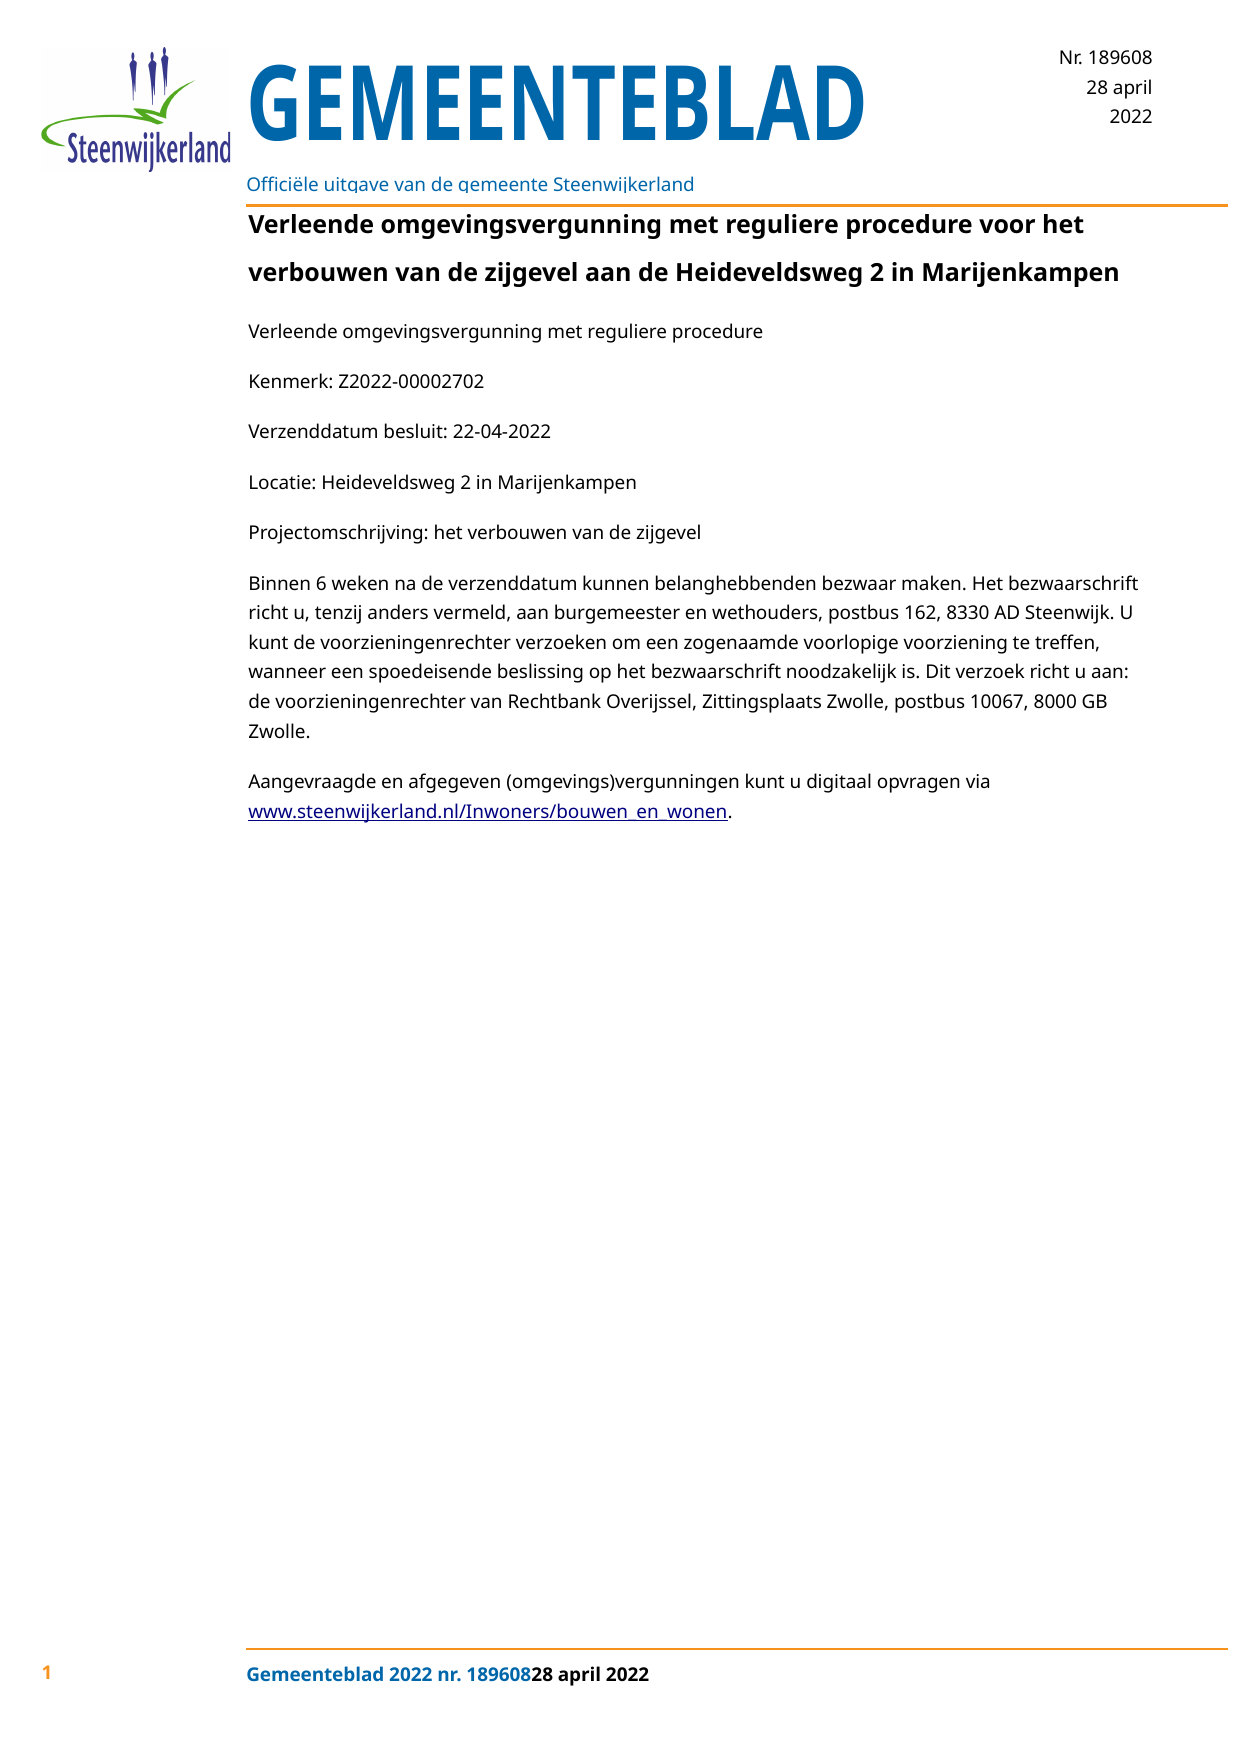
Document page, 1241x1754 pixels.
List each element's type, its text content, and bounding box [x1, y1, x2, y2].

text Kenmerk: Z2022-00002702 [248, 368, 1152, 394]
text Aangevraagde en afgegeven (omgevings)vergunningen kunt u digitaal opvragen via www.steenwijkerland.nl/Inwoners/bouwen_en_wonen. [248, 768, 1152, 824]
text Verzenddatum besluit: 22-04-2022 [248, 419, 1152, 444]
text Binnen 6 weken na de verzenddatum kunnen belanghebbenden bezwaar maken. Het bezwaarschrift richt u, tenzij anders vermeld, aan burgemeester en wethouders, postbus 162, 8330 AD Steenwijk. U kunt de voorzieningenrechter verzoeken om een zogenaamde voorlopige voorziening te treffen, wanneer een spoedeisende beslissing op het bezwaarschrift noodzakelijk is. Dit verzoek richt u aan: de voorzieningenrechter van Rechtbank Overijssel, Zittingsplaats Zwolle, postbus 10067, 8000 GB Zwolle. [248, 570, 1152, 744]
text Projectomschrijving: het verbouwen van de zijgevel [248, 519, 1152, 545]
text Locatie: Heideveldsweg 2 in Marijenkampen [248, 469, 1152, 495]
text Verleende omgevingsvergunning met reguliere procedure [248, 318, 1152, 344]
text Verleende omgevingsvergunning met reguliere procedure voor het verbouwen van de zijgevel aan de Heideveldsweg 2 in Marijenkampen [248, 207, 1152, 288]
picture [41, 47, 231, 172]
